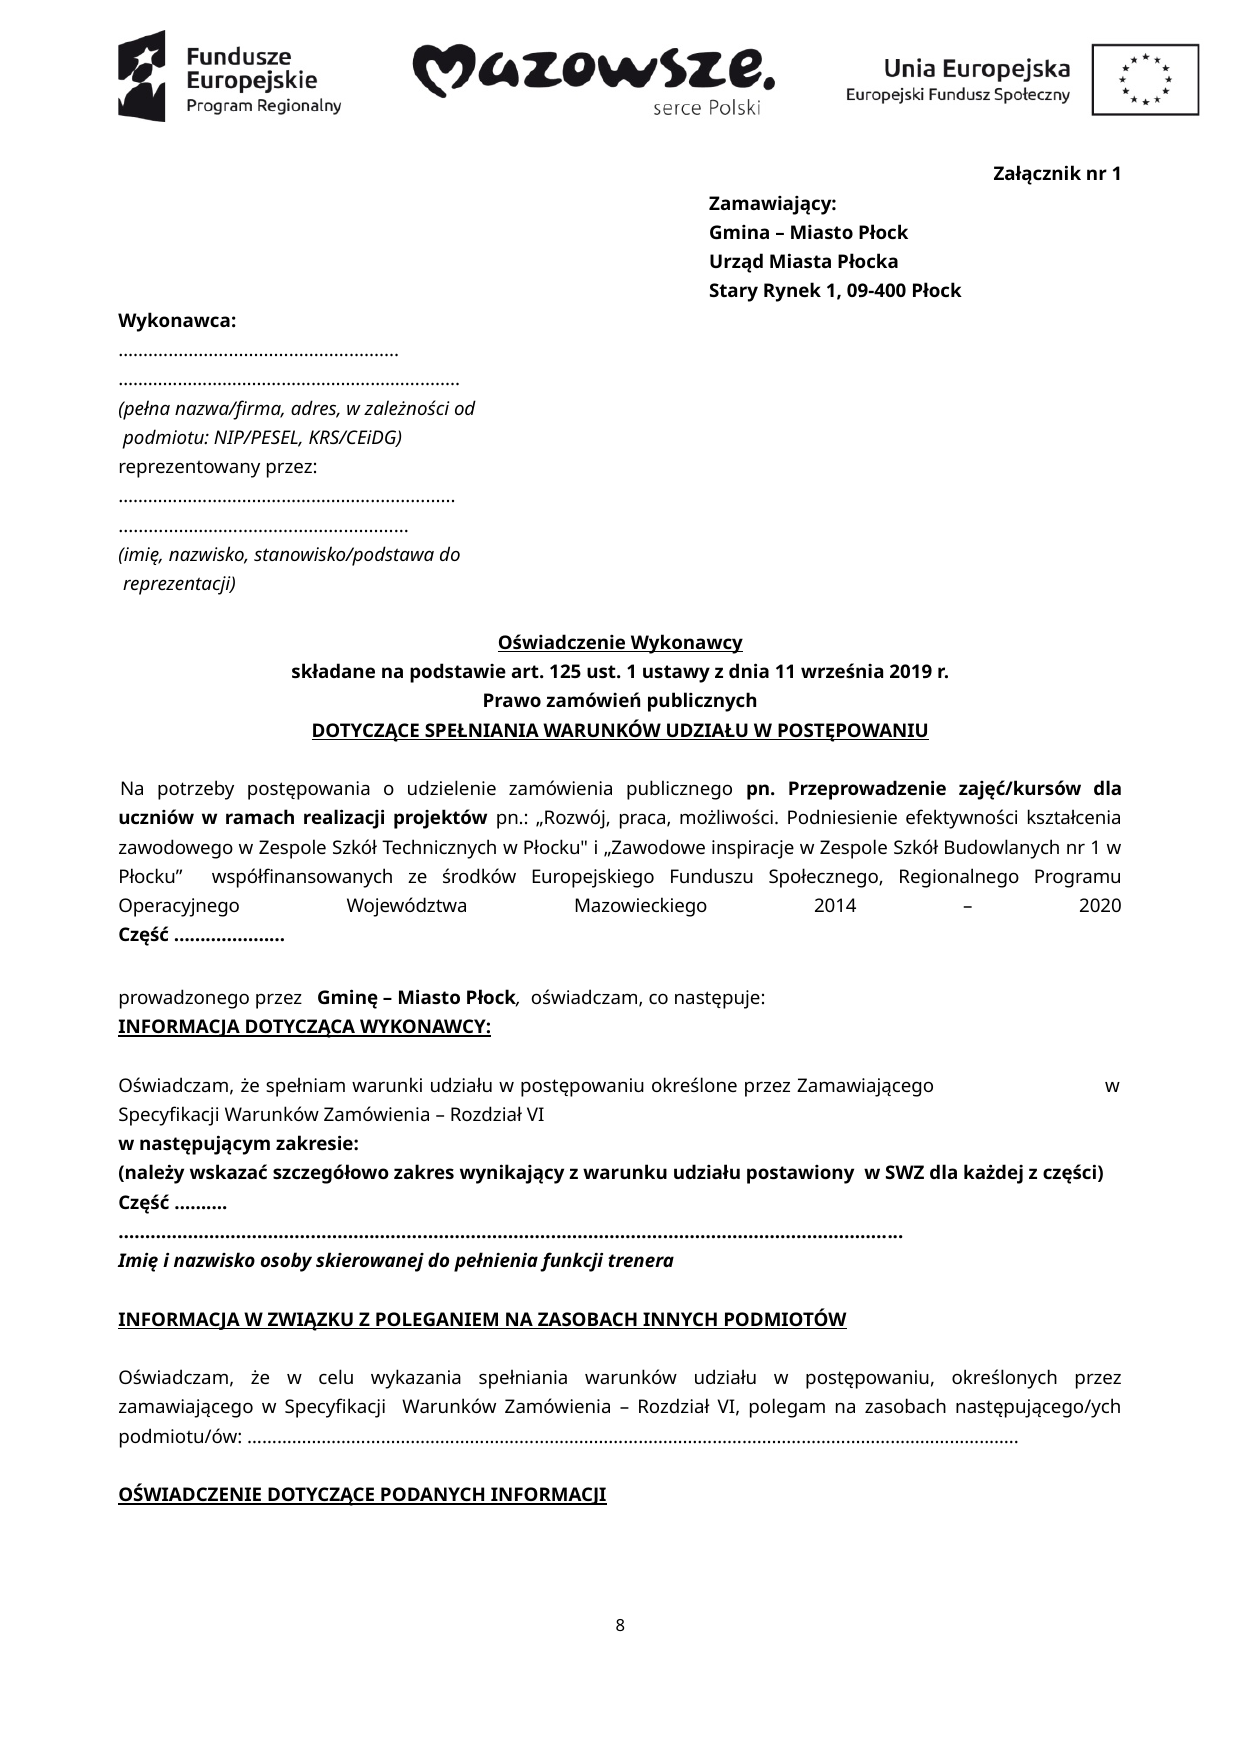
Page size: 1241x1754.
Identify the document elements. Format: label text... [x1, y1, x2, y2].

text Zamawiający: [118, 190, 1122, 216]
text …………………………………………………............ [118, 366, 1122, 391]
text Załącznik nr 1 [118, 161, 1122, 186]
text ……………………………………………................. [118, 483, 1122, 508]
text reprezentacji) [118, 571, 1122, 596]
text Część …….... [118, 1189, 1122, 1214]
text Imię i nazwisko osoby skierowanej do pełnienia funkcji trenera [118, 1247, 1122, 1273]
text Oświadczam, że spełniam warunki udziału w postępowaniu określone przez Zamawiającego w Specyfikacji Warunków Zamówienia – Rozdział VI [118, 1072, 1122, 1127]
text podmiotu: NIP/PESEL, KRS/CEiDG) [118, 424, 1122, 450]
text OŚWIADCZENIE DOTYCZĄCE PODANYCH INFORMACJI [118, 1482, 1122, 1507]
text Urząd Miasta Płocka [118, 248, 1122, 274]
picture [118, 29, 1204, 123]
text Oświadczam, że w celu wykazania spełniania warunków udziału w postępowaniu, określonych przez zamawiającego w Specyfikacji Warunków Zamówienia – Rozdział VI, polegam na zasobach następującego/ych podmiotu/ów: ……………………………………………….......………………………………………………………………………………….. [118, 1364, 1122, 1449]
text Prawo zamówień publicznych [118, 688, 1122, 713]
text (imię, nazwisko, stanowisko/podstawa do [118, 541, 1122, 567]
text Stary Rynek 1, 09-400 Płock [118, 278, 1122, 303]
text .............……….................................... [118, 512, 1122, 537]
text składane na podstawie art. 125 ust. 1 ustawy z dnia 11 września 2019 r. [118, 658, 1122, 684]
text prowadzonego przez Gminę – Miasto Płock, oświadczam, co następuje: [118, 984, 1122, 1009]
text w następującym zakresie: [118, 1130, 1122, 1156]
text reprezentowany przez: [118, 453, 1122, 479]
text Gmina – Miasto Płock [118, 219, 1122, 245]
text DOTYCZĄCE SPEŁNIANIA WARUNKÓW UDZIAŁU W POSTĘPOWANIU [118, 717, 1122, 742]
text INFORMACJA DOTYCZĄCA WYKONAWCY: [118, 1013, 1122, 1039]
text (należy wskazać szczegółowo zakres wynikający z warunku udziału postawiony w SWZ dla każdej z części) [118, 1160, 1122, 1185]
text ………………………………………………………………………………………………………………………………... [118, 1218, 1122, 1244]
text Wykonawca: [118, 307, 1122, 333]
text Oświadczenie Wykonawcy [118, 629, 1122, 654]
text …..................................................... [118, 336, 1122, 362]
text Na potrzeby postępowania o udzielenie zamówienia publicznego pn. Przeprowadzenie zajęć/kursów dla uczniów w ramach realizacji projektów pn.: „Rozwój, praca, możliwości. Podniesienie efektywności kształcenia zawodowego w Zespole Szkół Technicznych w Płocku" i „Zawodowe inspiracje w Zespole Szkół Budowlanych nr 1 w Płocku” współfinansowanych ze środków Europejskiego Funduszu Społecznego, Regionalnego Programu Operacyjnego Województwa Mazowieckiego 2014 – 2020 Część ………………… [118, 775, 1122, 947]
text (pełna nazwa/firma, adres, w zależności od [118, 395, 1122, 420]
text INFORMACJA W ZWIĄZKU Z POLEGANIEM NA ZASOBACH INNYCH PODMIOTÓW [118, 1306, 1122, 1332]
